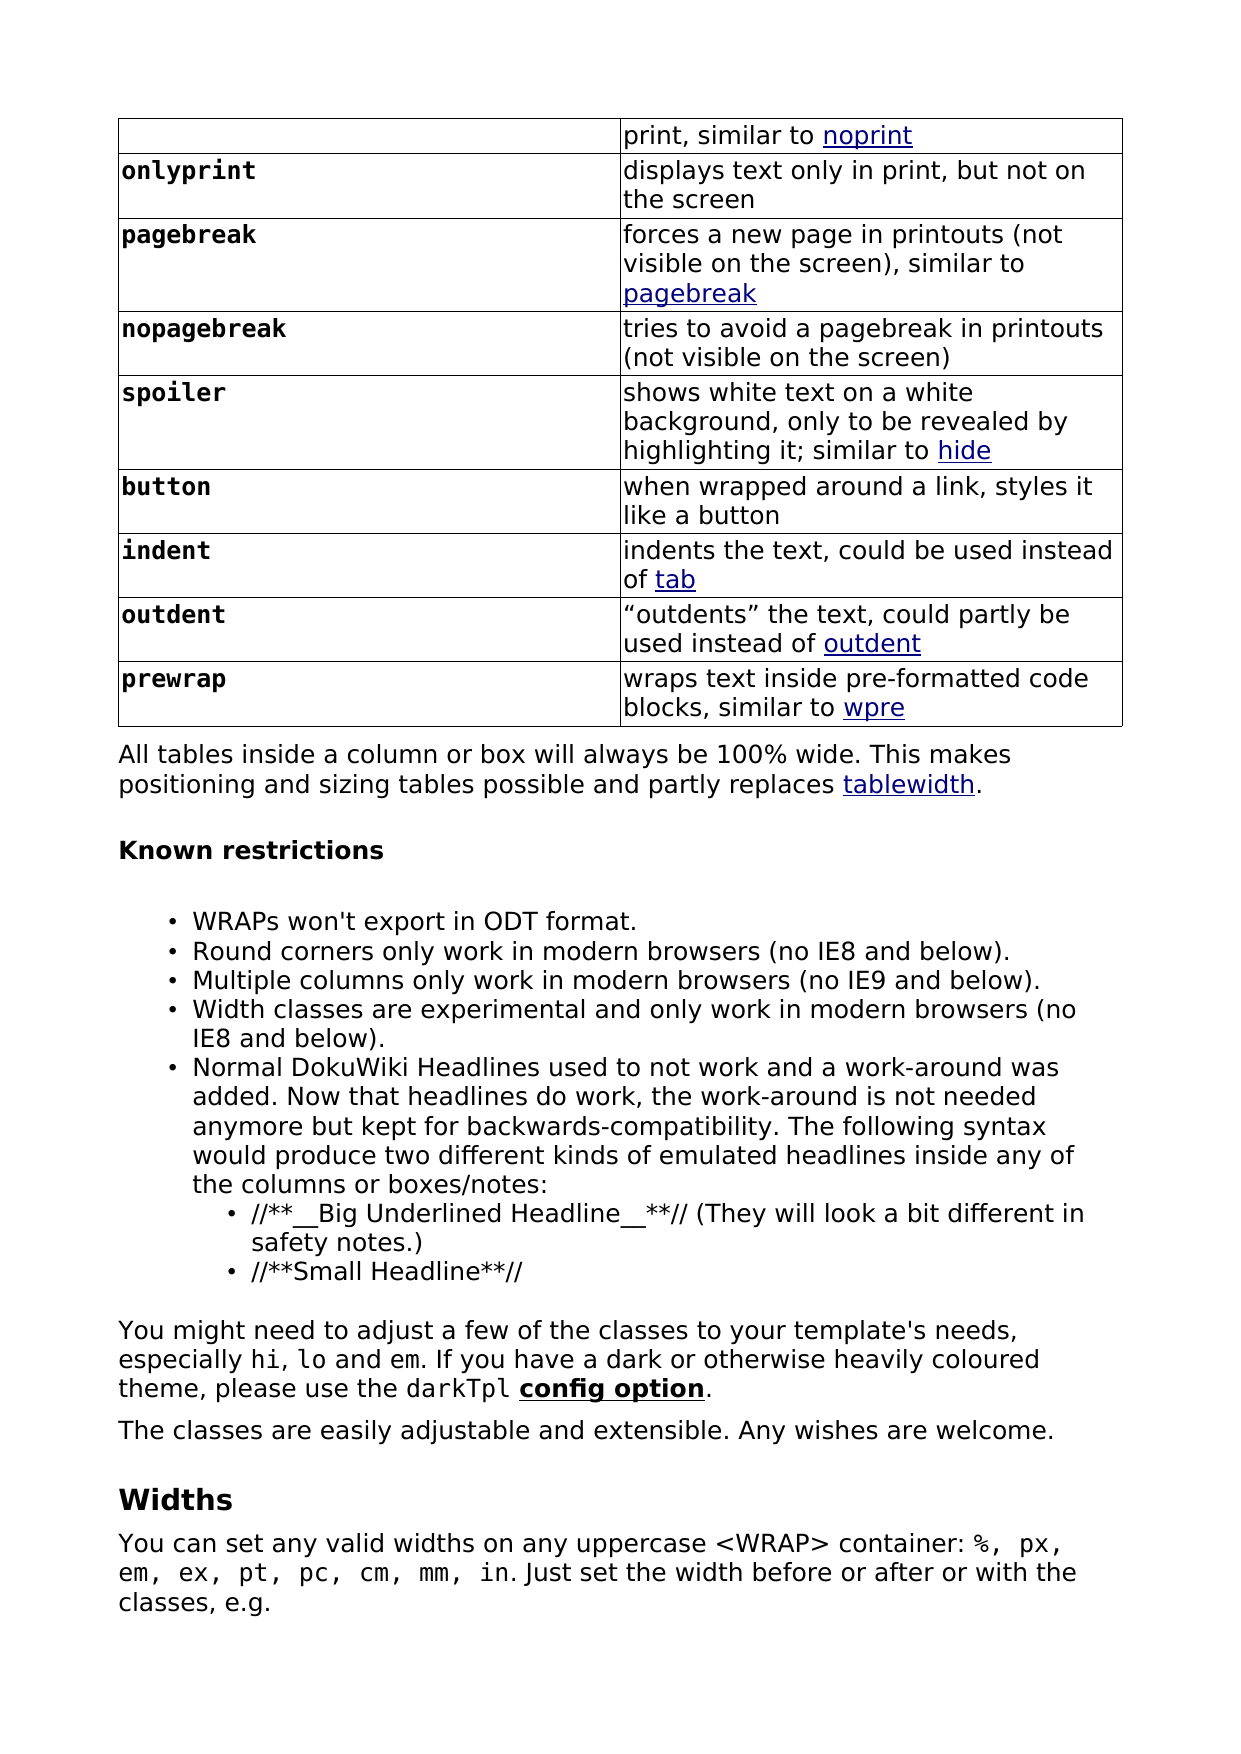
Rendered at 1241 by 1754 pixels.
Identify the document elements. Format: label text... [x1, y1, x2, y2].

table_cell “outdents” the text, could partly be used instead of outdent [621, 598, 1122, 661]
table_cell tries to avoid a pagebreak in printouts (not visible on the screen) [621, 312, 1122, 375]
list Multiple columns only work in modern browsers (no IE9 and below). [177, 966, 1122, 995]
table_cell nopagebreak [119, 312, 620, 375]
text All tables inside a column or box will always be 100% wide. This makes positioning and sizing tables possible and partly replaces tablewidth. [118, 741, 1122, 799]
table_cell [119, 119, 620, 153]
subtitle Known restrictions [118, 836, 1122, 866]
table_cell prewrap [119, 662, 620, 726]
table_cell button [119, 470, 620, 533]
table_cell print, similar to noprint [621, 119, 1122, 153]
subtitle Widths [118, 1483, 1122, 1517]
list Round corners only work in modern browsers (no IE8 and below). [177, 937, 1122, 966]
table_cell displays text only in print, but not on the screen [621, 154, 1122, 217]
list //**Small Headline**// [236, 1258, 1122, 1287]
list //**__Big Underlined Headline__**// (They will look a bit different in safety notes.) [236, 1199, 1122, 1258]
text You might need to adjust a few of the classes to your template's needs, especially hi, lo and em. If you have a dark or otherwise heavily coloured theme, please use the darkTpl config option. [118, 1316, 1122, 1404]
table_cell outdent [119, 598, 620, 661]
table_cell indent [119, 534, 620, 597]
table_cell when wrapped around a link, styles it like a button [621, 470, 1122, 533]
list WRAPs won't export in ODT format. [177, 908, 1122, 937]
table_cell forces a new page in printouts (not visible on the screen), similar to pagebreak [621, 219, 1122, 311]
table_cell shows white text on a white background, only to be revealed by highlighting it; similar to hide [621, 376, 1122, 469]
table_cell onlyprint [119, 154, 620, 217]
table_cell wraps text inside pre-formatted code blocks, similar to wpre [621, 662, 1122, 726]
table_cell indents the text, could be used instead of tab [621, 534, 1122, 597]
list Width classes are experimental and only work in modern browsers (no IE8 and below). [177, 995, 1122, 1053]
text The classes are easily adjustable and extensible. Any wishes are welcome. [118, 1416, 1122, 1445]
list Normal DokuWiki Headlines used to not work and a work-around was added. Now that headlines do work, the work-around is not needed anymore but kept for backwards-compatibility. The following syntax would produce two different kinds of emulated headlines inside any of the columns or boxes/notes: [177, 1053, 1122, 1199]
table_cell spoiler [119, 376, 620, 469]
table_cell pagebreak [119, 219, 620, 311]
text You can set any valid widths on any uppercase <WRAP> container: %, px, em, ex, pt, pc, cm, mm, in. Just set the width before or after or with the classes, e.g. [118, 1529, 1122, 1617]
